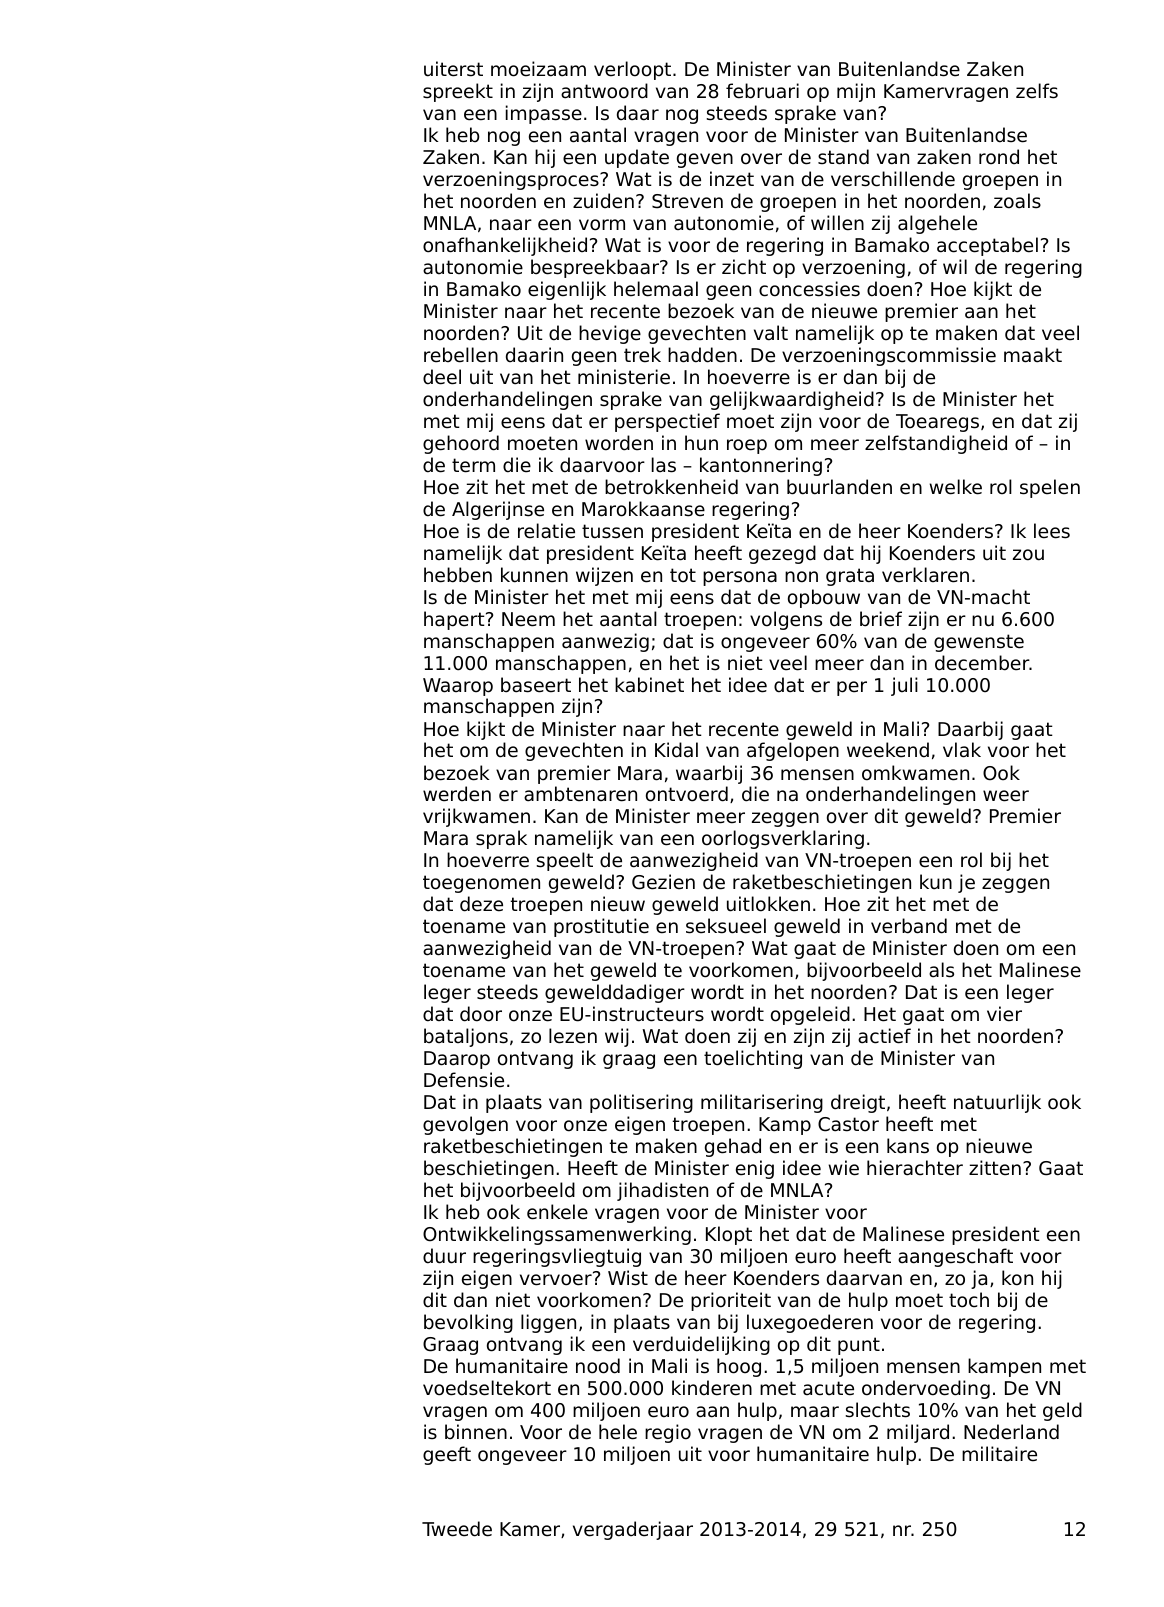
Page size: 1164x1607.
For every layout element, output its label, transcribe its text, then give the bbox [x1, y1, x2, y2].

text Hoe zit het met de betrokkenheid van buurlanden en welke rol spelen de Algerijnse en Marokkaanse regering? [422, 477, 1087, 521]
text Hoe kijkt de Minister naar het recente geweld in Mali? Daarbij gaat het om de gevechten in Kidal van afgelopen weekend, vlak voor het bezoek van premier Mara, waarbij 36 mensen omkwamen. Ook werden er ambtenaren ontvoerd, die na onderhandelingen weer vrijkwamen. Kan de Minister meer zeggen over dit geweld? Premier Mara sprak namelijk van een oorlogsverklaring. [422, 718, 1087, 850]
text uiterst moeizaam verloopt. De Minister van Buitenlandse Zaken spreekt in zijn antwoord van 28 februari op mijn Kamervragen zelfs van een impasse. Is daar nog steeds sprake van? [422, 59, 1087, 125]
text De humanitaire nood in Mali is hoog. 1,5 miljoen mensen kampen met voedseltekort en 500.000 kinderen met acute ondervoeding. De VN vragen om 400 miljoen euro aan hulp, maar slechts 10% van het geld is binnen. Voor de hele regio vragen de VN om 2 miljard. Nederland geeft ongeveer 10 miljoen uit voor humanitaire hulp. De militaire [422, 1356, 1087, 1466]
text Hoe is de relatie tussen president Keïta en de heer Koenders? Ik lees namelijk dat president Keïta heeft gezegd dat hij Koenders uit zou hebben kunnen wijzen en tot persona non grata verklaren. [422, 521, 1087, 587]
text Is de Minister het met mij eens dat de opbouw van de VN-macht hapert? Neem het aantal troepen: volgens de brief zijn er nu 6.600 manschappen aanwezig; dat is ongeveer 60% van de gewenste 11.000 manschappen, en het is niet veel meer dan in december. Waarop baseert het kabinet het idee dat er per 1 juli 10.000 manschappen zijn? [422, 587, 1087, 718]
text Ik heb nog een aantal vragen voor de Minister van Buitenlandse Zaken. Kan hij een update geven over de stand van zaken rond het verzoeningsproces? Wat is de inzet van de verschillende groepen in het noorden en zuiden? Streven de groepen in het noorden, zoals MNLA, naar een vorm van autonomie, of willen zij algehele onafhankelijkheid? Wat is voor de regering in Bamako acceptabel? Is autonomie bespreekbaar? Is er zicht op verzoening, of wil de regering in Bamako eigenlijk helemaal geen concessies doen? Hoe kijkt de Minister naar het recente bezoek van de nieuwe premier aan het noorden? Uit de hevige gevechten valt namelijk op te maken dat veel rebellen daarin geen trek hadden. De verzoeningscommissie maakt deel uit van het ministerie. In hoeverre is er dan bij de onderhandelingen sprake van gelijkwaardigheid? Is de Minister het met mij eens dat er perspectief moet zijn voor de Toearegs, en dat zij gehoord moeten worden in hun roep om meer zelfstandigheid of – in de term die ik daarvoor las – kantonnering? [422, 125, 1087, 477]
text Dat in plaats van politisering militarisering dreigt, heeft natuurlijk ook gevolgen voor onze eigen troepen. Kamp Castor heeft met raketbeschietingen te maken gehad en er is een kans op nieuwe beschietingen. Heeft de Minister enig idee wie hierachter zitten? Gaat het bijvoorbeeld om jihadisten of de MNLA? [422, 1092, 1087, 1202]
text In hoeverre speelt de aanwezigheid van VN-troepen een rol bij het toegenomen geweld? Gezien de raketbeschietingen kun je zeggen dat deze troepen nieuw geweld uitlokken. Hoe zit het met de toename van prostitutie en seksueel geweld in verband met de aanwezigheid van de VN-troepen? Wat gaat de Minister doen om een toename van het geweld te voorkomen, bijvoorbeeld als het Malinese leger steeds gewelddadiger wordt in het noorden? Dat is een leger dat door onze EU-instructeurs wordt opgeleid. Het gaat om vier bataljons, zo lezen wij. Wat doen zij en zijn zij actief in het noorden? Daarop ontvang ik graag een toelichting van de Minister van Defensie. [422, 850, 1087, 1092]
text Ik heb ook enkele vragen voor de Minister voor Ontwikkelingssamenwerking. Klopt het dat de Malinese president een duur regeringsvliegtuig van 30 miljoen euro heeft aangeschaft voor zijn eigen vervoer? Wist de heer Koenders daarvan en, zo ja, kon hij dit dan niet voorkomen? De prioriteit van de hulp moet toch bij de bevolking liggen, in plaats van bij luxegoederen voor de regering. Graag ontvang ik een verduidelijking op dit punt. [422, 1202, 1087, 1356]
